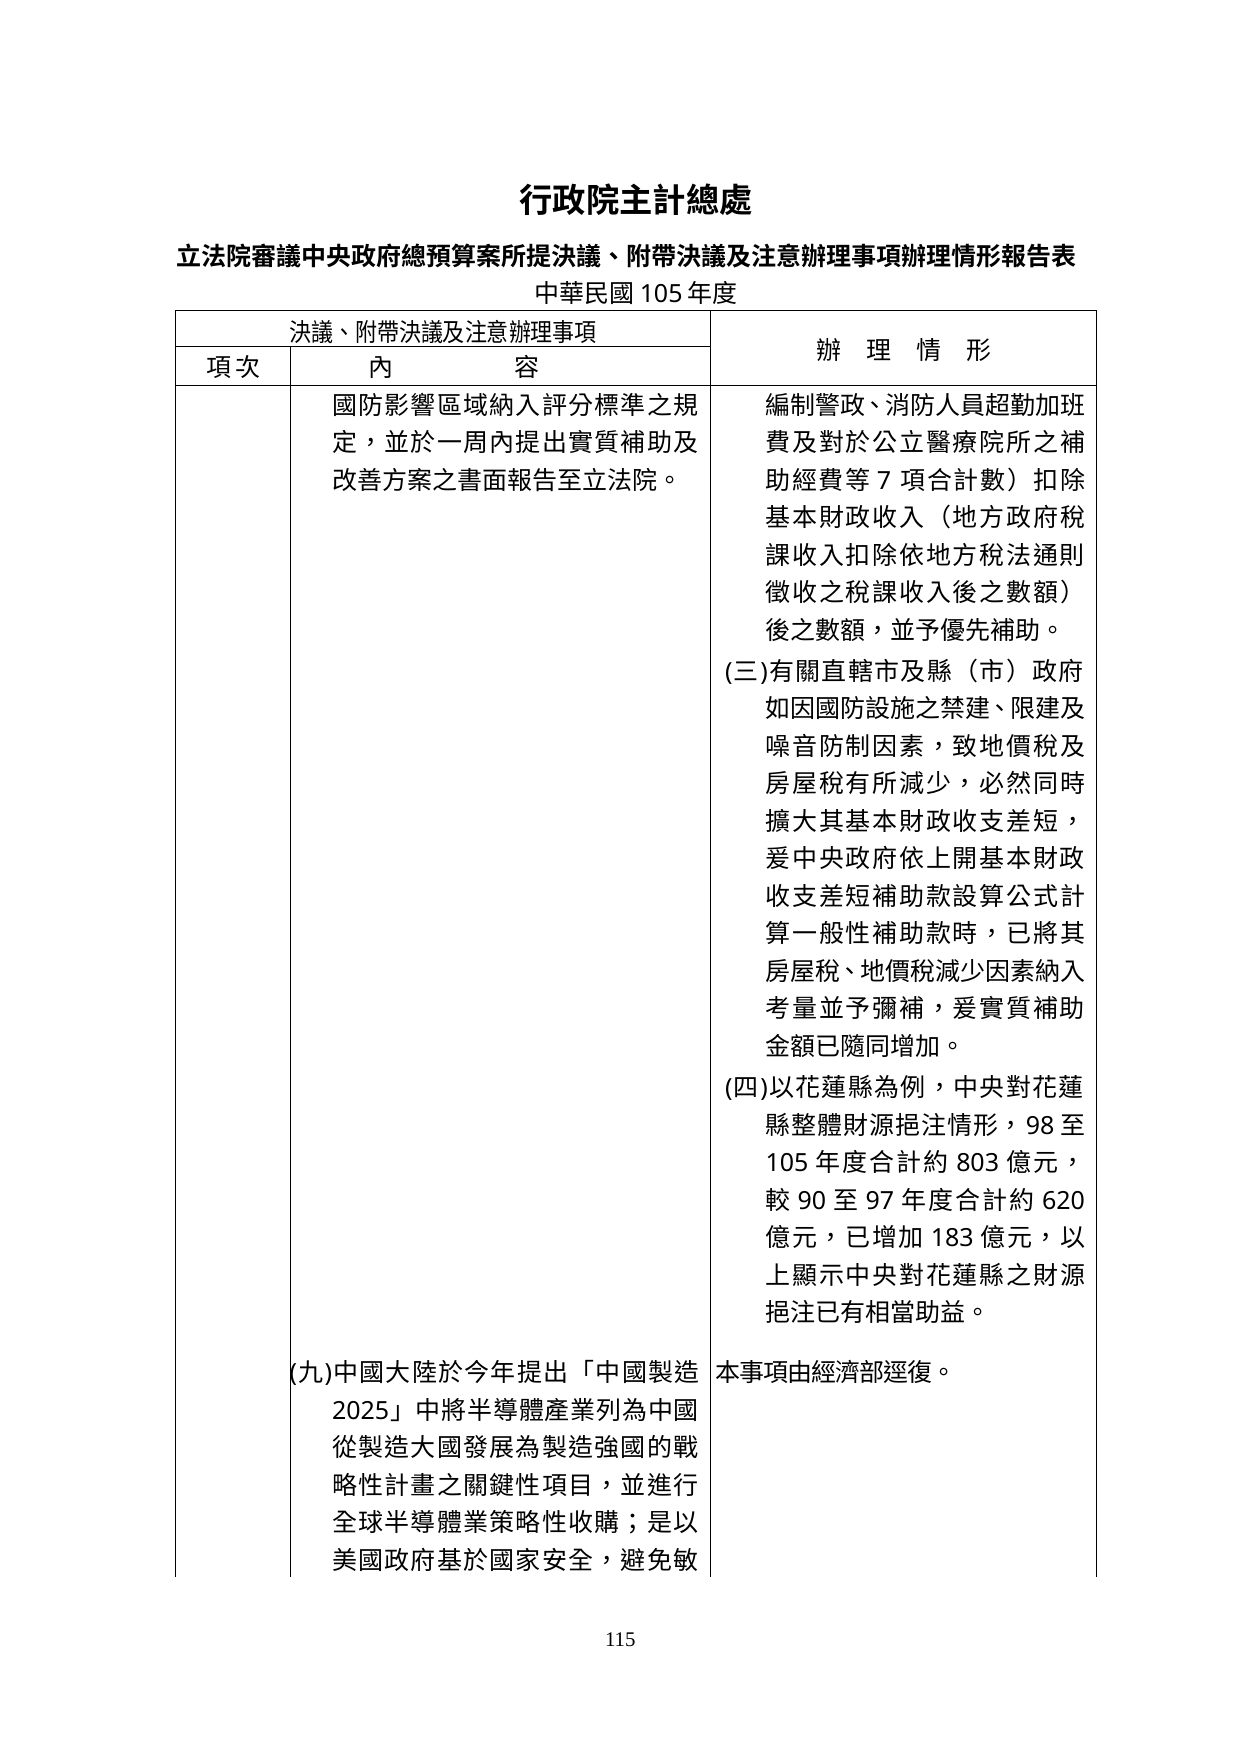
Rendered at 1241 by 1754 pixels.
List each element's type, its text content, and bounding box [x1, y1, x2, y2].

table_cell 辦理情形 [711, 311, 1096, 384]
table_cell 決議、附帶決議及注意辦理事項 [176, 311, 710, 346]
table_cell 編制警政、消防人員超勤加班費及對於公立醫療院所之補助經費等7 項合計數）扣除基本財政收入（地方政府稅課收入扣除依地方稅法通則徵收之稅課收入後之數額）後之數額，並予優先補助。 (三)有關直轄市及縣（市）政府如因國防設施之禁建、限建及噪音防制因素，致地價稅及房屋稅有所減少，必然同時擴大其基本財政收支差短，爰中央政府依上開基本財政收支差短補助款設算公式計算一般性補助款時，已將其房屋稅、地價稅減少因素納入考量並予彌補，爰實質補助金額已隨同增加。 (四)以花蓮縣為例，中央對花蓮縣整體財源挹注情形，98至105年度合計約803億元，較90至97年度合計約620億元，已增加183億元，以上顯示中央對花蓮縣之財源挹注已有相當助益。 [711, 386, 1096, 1352]
table_header 行政院主計總處 立法院審議中央政府總預算案所提決議、附帶決議及注意辦理事項辦理情形報告表 中華民國105年度 [175, 160, 1096, 310]
table_cell 本事項由經濟部逕復。 [711, 1352, 1096, 1577]
table_cell [176, 1352, 290, 1577]
table_cell 項次 [176, 347, 290, 384]
table_cell 國防影響區域納入評分標準之規定，並於一周內提出實質補助及改善方案之書面報告至立法院。 [291, 386, 710, 1352]
table_cell [176, 386, 290, 1352]
table_cell 內 容 [291, 347, 710, 384]
table_cell (九)中國大陸於今年提出「中國製造2025」中將半導體產業列為中國從製造大國發展為製造強國的戰略性計畫之關鍵性項目，並進行全球半導體業策略性收購；是以美國政府基於國家安全，避免敏 [291, 1352, 710, 1577]
